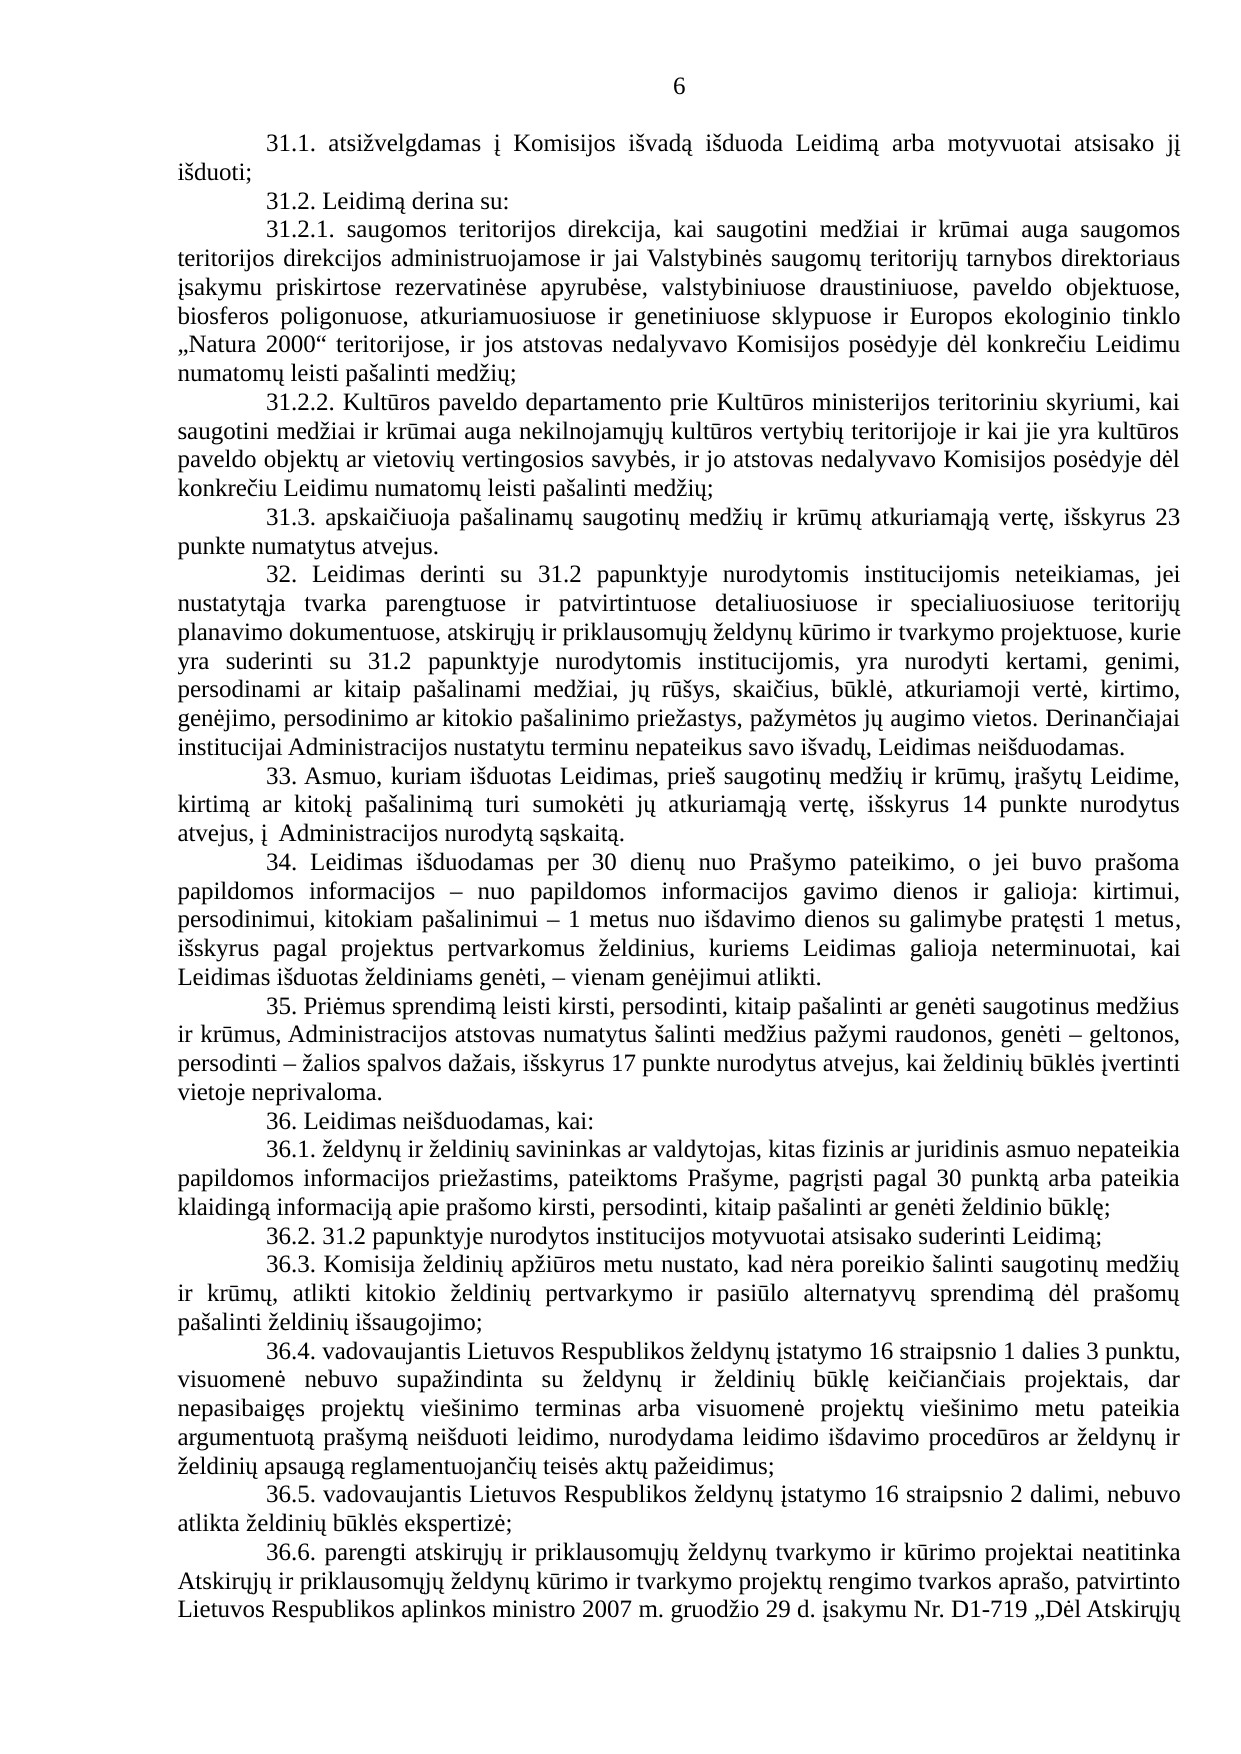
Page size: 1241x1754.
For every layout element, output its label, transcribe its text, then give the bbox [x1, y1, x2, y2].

text 36.3. Komisija želdinių apžiūros metu nustato, kad nėra poreikio šalinti saugotinų medžių ir krūmų, atlikti kitokio želdinių pertvarkymo ir pasiūlo alternatyvų sprendimą dėl prašomų pašalinti želdinių išsaugojimo; [177, 1249, 1181, 1336]
text 36.5. vadovaujantis Lietuvos Respublikos želdynų įstatymo 16 straipsnio 2 dalimi, nebuvo atlikta želdinių būklės ekspertizė; [177, 1479, 1181, 1537]
text 36.1. želdynų ir želdinių savininkas ar valdytojas, kitas fizinis ar juridinis asmuo nepateikia papildomos informacijos priežastims, pateiktoms Prašyme, pagrįsti pagal 30 punktą arba pateikia klaidingą informaciją apie prašomo kirsti, persodinti, kitaip pašalinti ar genėti želdinio būklę; [177, 1134, 1181, 1221]
text 34. Leidimas išduodamas per 30 dienų nuo Prašymo pateikimo, o jei buvo prašoma papildomos informacijos – nuo papildomos informacijos gavimo dienos ir galioja: kirtimui, persodinimui, kitokiam pašalinimui – 1 metus nuo išdavimo dienos su galimybe pratęsti 1 metus, išskyrus pagal projektus pertvarkomus želdinius, kuriems Leidimas galioja neterminuotai, kai Leidimas išduotas želdiniams genėti, – vienam genėjimui atlikti. [177, 847, 1181, 991]
text 31.2. Leidimą derina su: [177, 186, 1181, 214]
text 33. Asmuo, kuriam išduotas Leidimas, prieš saugotinų medžių ir krūmų, įrašytų Leidime, kirtimą ar kitokį pašalinimą turi sumokėti jų atkuriamąją vertę, išskyrus 14 punkte nurodytus atvejus, į Administracijos nurodytą sąskaitą. [177, 761, 1181, 847]
text 36.6. parengti atskirųjų ir priklausomųjų želdynų tvarkymo ir kūrimo projektai neatitinka Atskirųjų ir priklausomųjų želdynų kūrimo ir tvarkymo projektų rengimo tvarkos aprašo, patvirtinto Lietuvos Respublikos aplinkos ministro 2007 m. gruodžio 29 d. įsakymu Nr. D1-719 „Dėl Atskirųjų [177, 1537, 1181, 1623]
text 32. Leidimas derinti su 31.2 papunktyje nurodytomis institucijomis neteikiamas, jei nustatytąja tvarka parengtuose ir patvirtintuose detaliuosiuose ir specialiuosiuose teritorijų planavimo dokumentuose, atskirųjų ir priklausomųjų želdynų kūrimo ir tvarkymo projektuose, kurie yra suderinti su 31.2 papunktyje nurodytomis institucijomis, yra nurodyti kertami, genimi, persodinami ar kitaip pašalinami medžiai, jų rūšys, skaičius, būklė, atkuriamoji vertė, kirtimo, genėjimo, persodinimo ar kitokio pašalinimo priežastys, pažymėtos jų augimo vietos. Derinančiajai institucijai Administracijos nustatytu terminu nepateikus savo išvadų, Leidimas neišduodamas. [177, 559, 1181, 761]
text 35. Priėmus sprendimą leisti kirsti, persodinti, kitaip pašalinti ar genėti saugotinus medžius ir krūmus, Administracijos atstovas numatytus šalinti medžius pažymi raudonos, genėti – geltonos, persodinti – žalios spalvos dažais, išskyrus 17 punkte nurodytus atvejus, kai želdinių būklės įvertinti vietoje neprivaloma. [177, 991, 1181, 1106]
text 31.2.2. Kultūros paveldo departamento prie Kultūros ministerijos teritoriniu skyriumi, kai saugotini medžiai ir krūmai auga nekilnojamųjų kultūros vertybių teritorijoje ir kai jie yra kultūros paveldo objektų ar vietovių vertingosios savybės, ir jo atstovas nedalyvavo Komisijos posėdyje dėl konkrečiu Leidimu numatomų leisti pašalinti medžių; [177, 387, 1181, 502]
text 36.4. vadovaujantis Lietuvos Respublikos želdynų įstatymo 16 straipsnio 1 dalies 3 punktu, visuomenė nebuvo supažindinta su želdynų ir želdinių būklę keičiančiais projektais, dar nepasibaigęs projektų viešinimo terminas arba visuomenė projektų viešinimo metu pateikia argumentuotą prašymą neišduoti leidimo, nurodydama leidimo išdavimo procedūros ar želdynų ir želdinių apsaugą reglamentuojančių teisės aktų pažeidimus; [177, 1336, 1181, 1479]
text 31.3. apskaičiuoja pašalinamų saugotinų medžių ir krūmų atkuriamąją vertę, išskyrus 23 punkte numatytus atvejus. [177, 502, 1181, 559]
text 31.1. atsižvelgdamas į Komisijos išvadą išduoda Leidimą arba motyvuotai atsisako jį išduoti; [177, 128, 1181, 186]
text 36. Leidimas neišduodamas, kai: [177, 1106, 1181, 1134]
text 36.2. 31.2 papunktyje nurodytos institucijos motyvuotai atsisako suderinti Leidimą; [177, 1221, 1181, 1249]
text 31.2.1. saugomos teritorijos direkcija, kai saugotini medžiai ir krūmai auga saugomos teritorijos direkcijos administruojamose ir jai Valstybinės saugomų teritorijų tarnybos direktoriaus įsakymu priskirtose rezervatinėse apyrubėse, valstybiniuose draustiniuose, paveldo objektuose, biosferos poligonuose, atkuriamuosiuose ir genetiniuose sklypuose ir Europos ekologinio tinklo „Natura 2000“ teritorijose, ir jos atstovas nedalyvavo Komisijos posėdyje dėl konkrečiu Leidimu numatomų leisti pašalinti medžių; [177, 214, 1181, 387]
